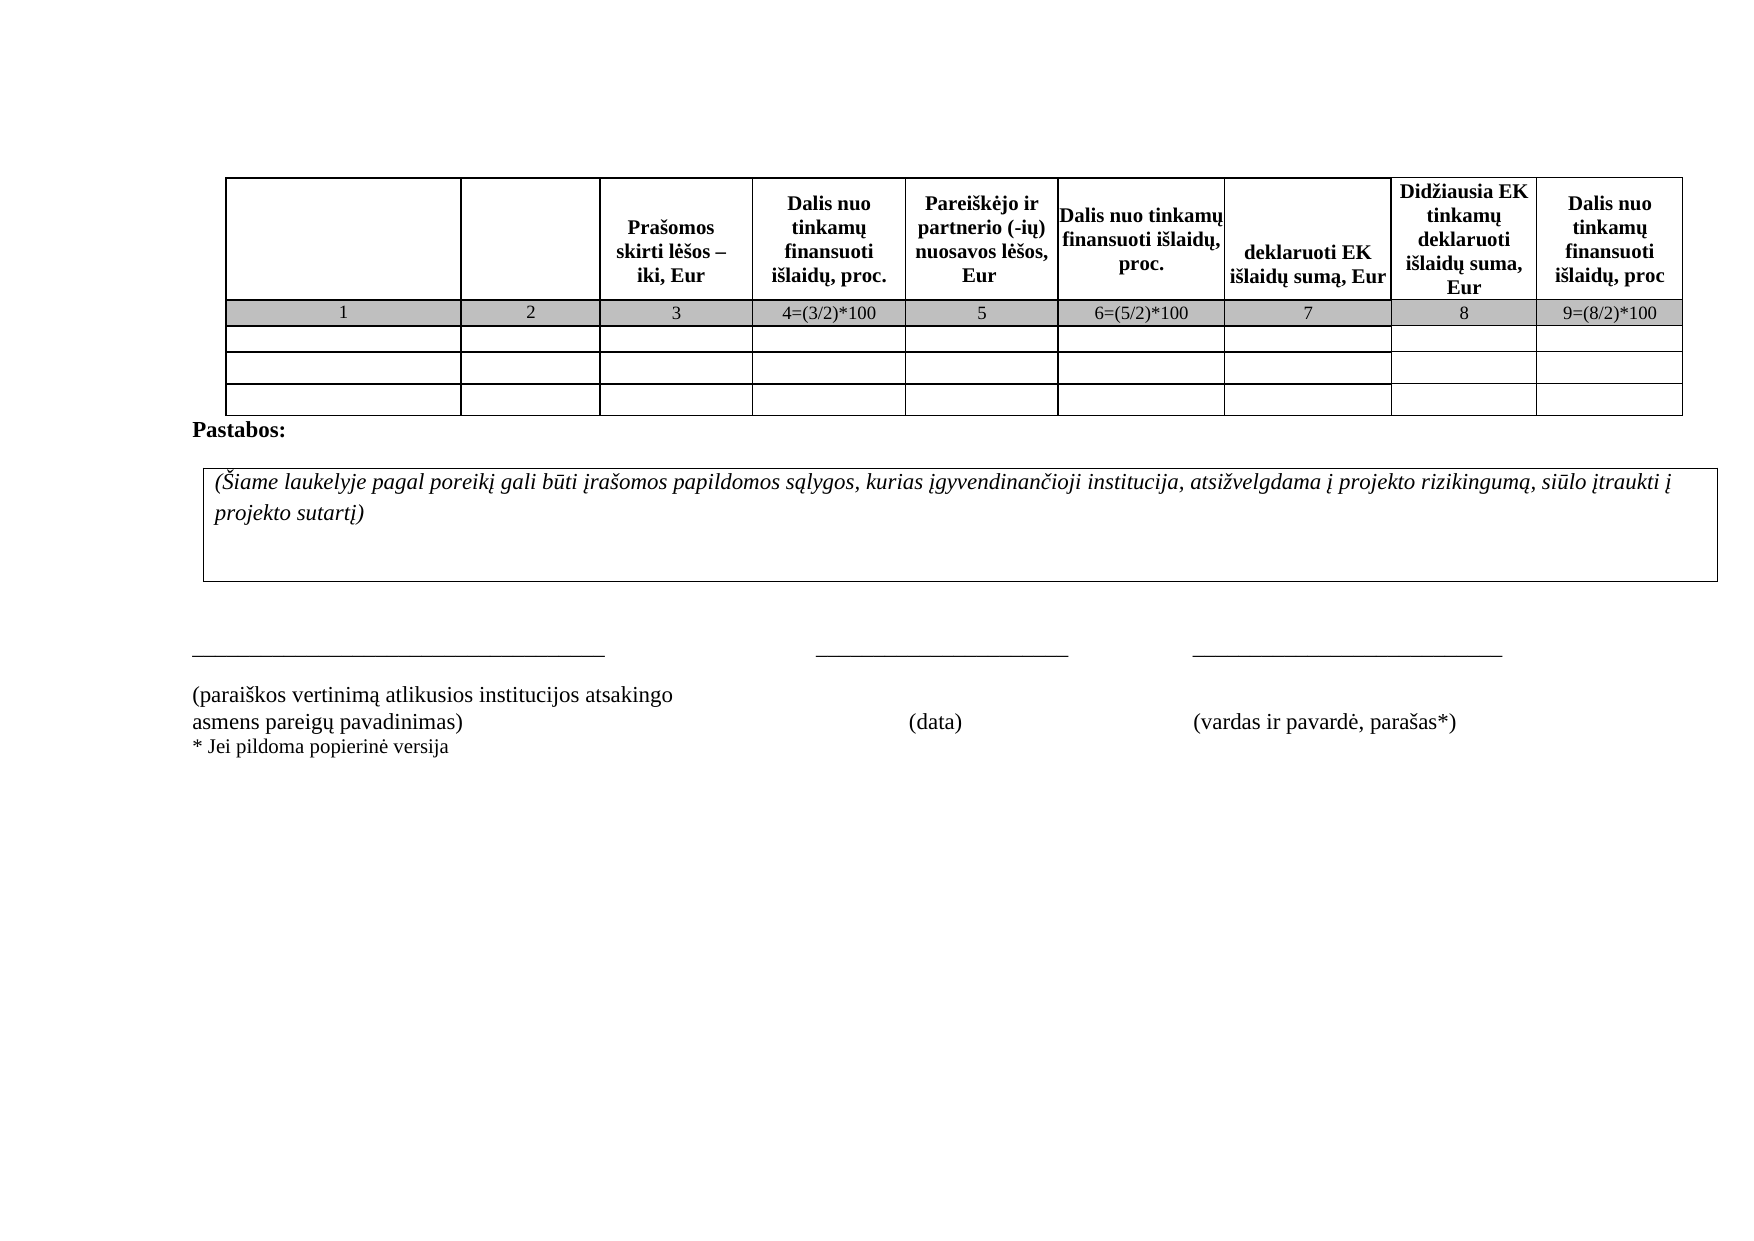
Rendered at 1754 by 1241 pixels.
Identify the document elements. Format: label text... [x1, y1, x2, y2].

table_header deklaruoti EK išlaidų sumą, Eur [1225, 179, 1390, 299]
table_cell [462, 353, 599, 383]
table_cell [601, 353, 752, 383]
table_cell [906, 327, 1057, 351]
text asmens pareigų pavadinimas) (data) (vardas ir pavardė, parašas*) [192, 708, 1695, 734]
table_cell [1225, 353, 1391, 383]
text * Jei pildoma popierinė versija [177, 734, 1695, 758]
table_cell Dalis nuo tinkamų finansuoti išlaidų, proc [1537, 178, 1682, 299]
table_cell [462, 179, 599, 299]
table_cell [1392, 352, 1536, 383]
table_cell [601, 327, 752, 351]
table_cell Dalis nuo tinkamų finansuoti išlaidų, proc. [1059, 179, 1224, 299]
table_cell [1059, 385, 1224, 414]
table_cell [1059, 353, 1224, 383]
table_cell [227, 385, 460, 414]
table_cell 6=(5/2)*100 [1059, 301, 1224, 325]
table_cell [1537, 384, 1682, 414]
table_cell [227, 327, 460, 351]
table_cell 1 [227, 301, 460, 325]
text Pastabos: [177, 416, 1695, 442]
table_cell [1225, 385, 1391, 414]
text (paraiškos vertinimą atlikusios institucijos atsakingo [192, 681, 1695, 708]
table_cell [1392, 326, 1536, 351]
table_cell Didžiausia EK tinkamų deklaruoti išlaidų suma, Eur [1392, 178, 1536, 299]
table_cell [462, 385, 599, 414]
table_cell 9=(8/2)*100 [1537, 300, 1682, 325]
table_cell [1537, 326, 1682, 351]
table_header [227, 179, 460, 299]
table_cell 3 [601, 301, 752, 325]
table_cell [1225, 327, 1391, 351]
table_cell Pareiškėjo ir partnerio (-ių) nuosavos lėšos, Eur [906, 179, 1057, 299]
table_cell [1392, 384, 1536, 414]
table_cell Prašomos skirti lėšos – iki, Eur [601, 179, 752, 299]
table_cell [906, 385, 1057, 414]
table_cell [753, 385, 905, 414]
table_cell [227, 353, 460, 383]
text ____________________________________ ______________________ ___________________________ [192, 633, 1695, 660]
table_cell 8 [1392, 300, 1536, 325]
table_cell 7 [1225, 301, 1391, 325]
table_cell [462, 327, 599, 351]
table_cell [753, 353, 905, 383]
table_cell 4=(3/2)*100 [753, 301, 905, 325]
table_cell Dalis nuo tinkamų finansuoti išlaidų, proc. [753, 179, 905, 299]
table_header (Šiame laukelyje pagal poreikį gali būti įrašomos papildomos sąlygos, kurias įgyvendinančioji institucija, atsižvelgdama į projekto rizikingumą, siūlo įtraukti į projekto sutartį) [204, 469, 1717, 581]
table_cell 5 [906, 301, 1057, 325]
table_cell [1059, 327, 1224, 351]
table_cell [753, 327, 905, 351]
table_cell [1537, 352, 1682, 383]
table_cell [906, 353, 1057, 383]
table_cell [601, 385, 752, 414]
table_cell 2 [462, 301, 599, 325]
